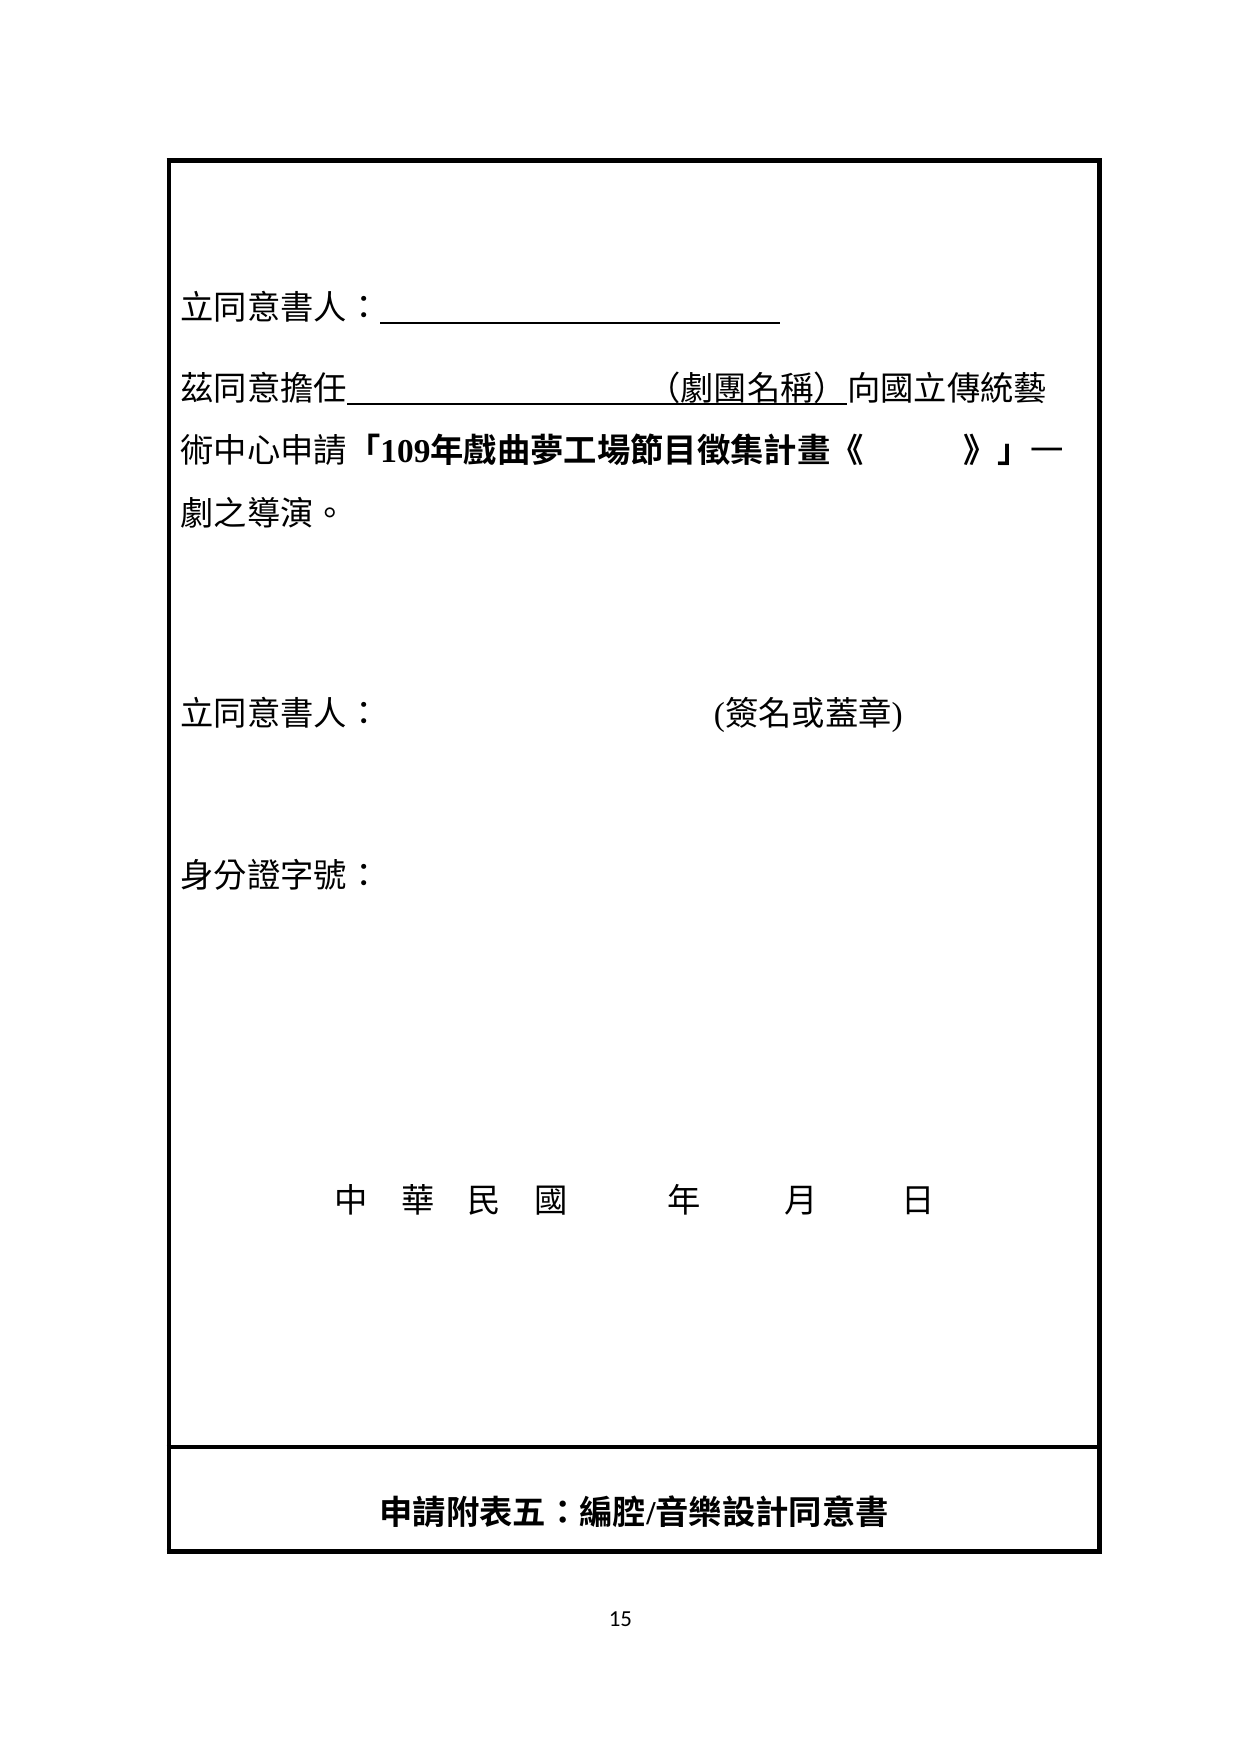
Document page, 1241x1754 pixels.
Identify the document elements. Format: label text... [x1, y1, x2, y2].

table_cell 立同意書人： 茲同意擔任 （劇團名稱）向國立傳統藝術中心申請「109年戲曲夢工場節目徵集計畫《 》」一劇之導演。 立同意書人： (簽名或蓋章) 身分證字號： 中 華 民 國 年 月 日 [171, 163, 1097, 1444]
table_cell 申請附表五：編腔/音樂設計同意書 [171, 1449, 1097, 1549]
